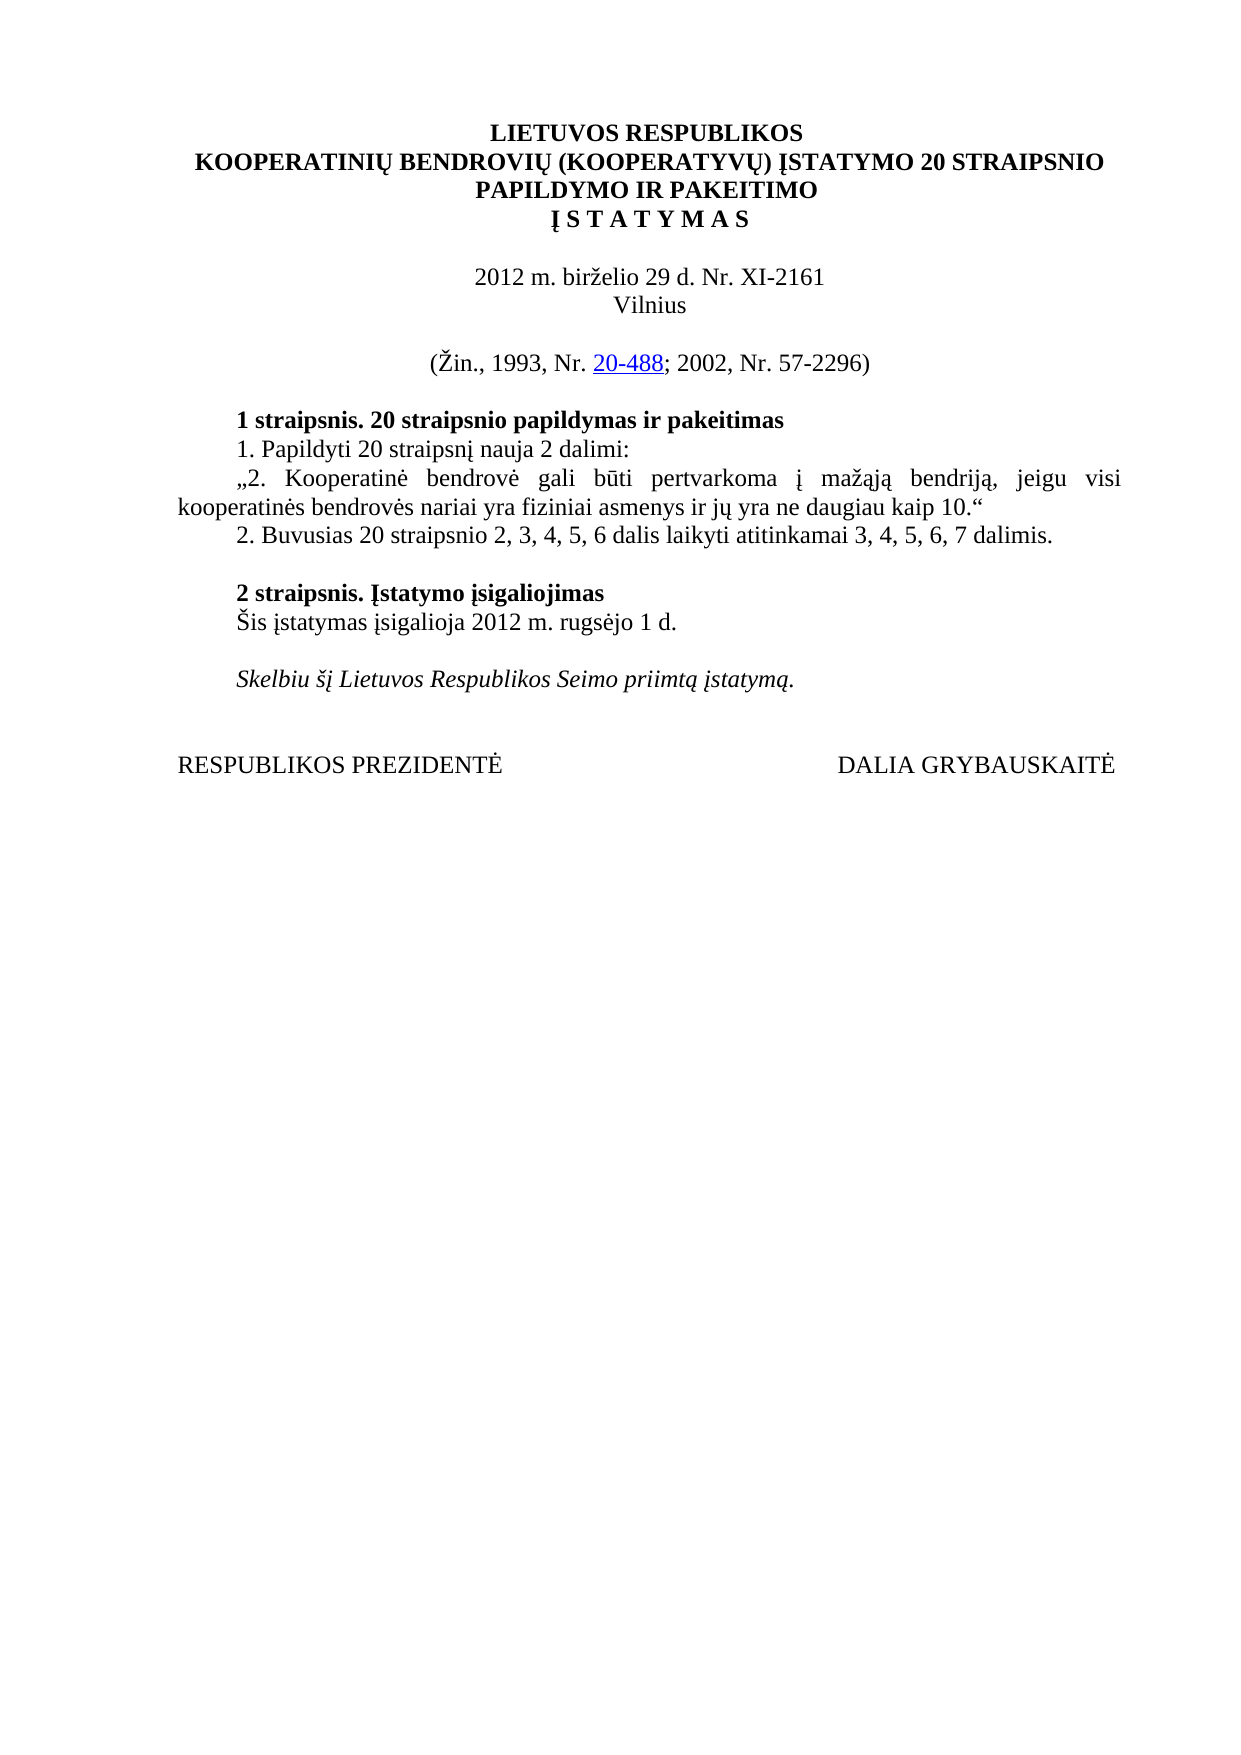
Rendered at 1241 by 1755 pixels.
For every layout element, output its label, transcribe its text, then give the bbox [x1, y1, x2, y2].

text (Žin., 1993, Nr. 20-488; 2002, Nr. 57-2296) [177, 348, 1122, 377]
text 2 straipsnis. Įstatymo įsigaliojimas [177, 578, 1122, 607]
text 1 straipsnis. 20 straipsnio papildymas ir pakeitimas [177, 406, 1122, 434]
text 2012 m. birželio 29 d. Nr. XI-2161 [177, 262, 1122, 291]
text 1. Papildyti 20 straipsnį nauja 2 dalimi: [177, 434, 1122, 463]
text Vilnius [177, 291, 1122, 319]
text „2. Kooperatinė bendrovė gali būti pertvarkoma į mažąją bendriją, jeigu visi kooperatinės bendrovės nariai yra fiziniai asmenys ir jų yra ne daugiau kaip 10.“ [177, 463, 1122, 521]
text KOOPERATINIŲ BENDROVIŲ (KOOPERATYVŲ) ĮSTATYMO 20 STRAIPSNIO PAPILDYMO IR PAKEITIMO [177, 147, 1122, 204]
text RESPUBLIKOS PREZIDENTĖ DALIA GRYBAUSKAITĖ [177, 751, 1122, 779]
text 2. Buvusias 20 straipsnio 2, 3, 4, 5, 6 dalis laikyti atitinkamai 3, 4, 5, 6, 7 dalimis. [177, 521, 1122, 549]
text Šis įstatymas įsigalioja 2012 m. rugsėjo 1 d. [177, 607, 1122, 636]
text ĮSTATYMAS [177, 204, 1122, 233]
text Skelbiu šį Lietuvos Respublikos Seimo priimtą įstatymą. [177, 664, 1122, 693]
text LIETUVOS RESPUBLIKOS [177, 118, 1122, 147]
